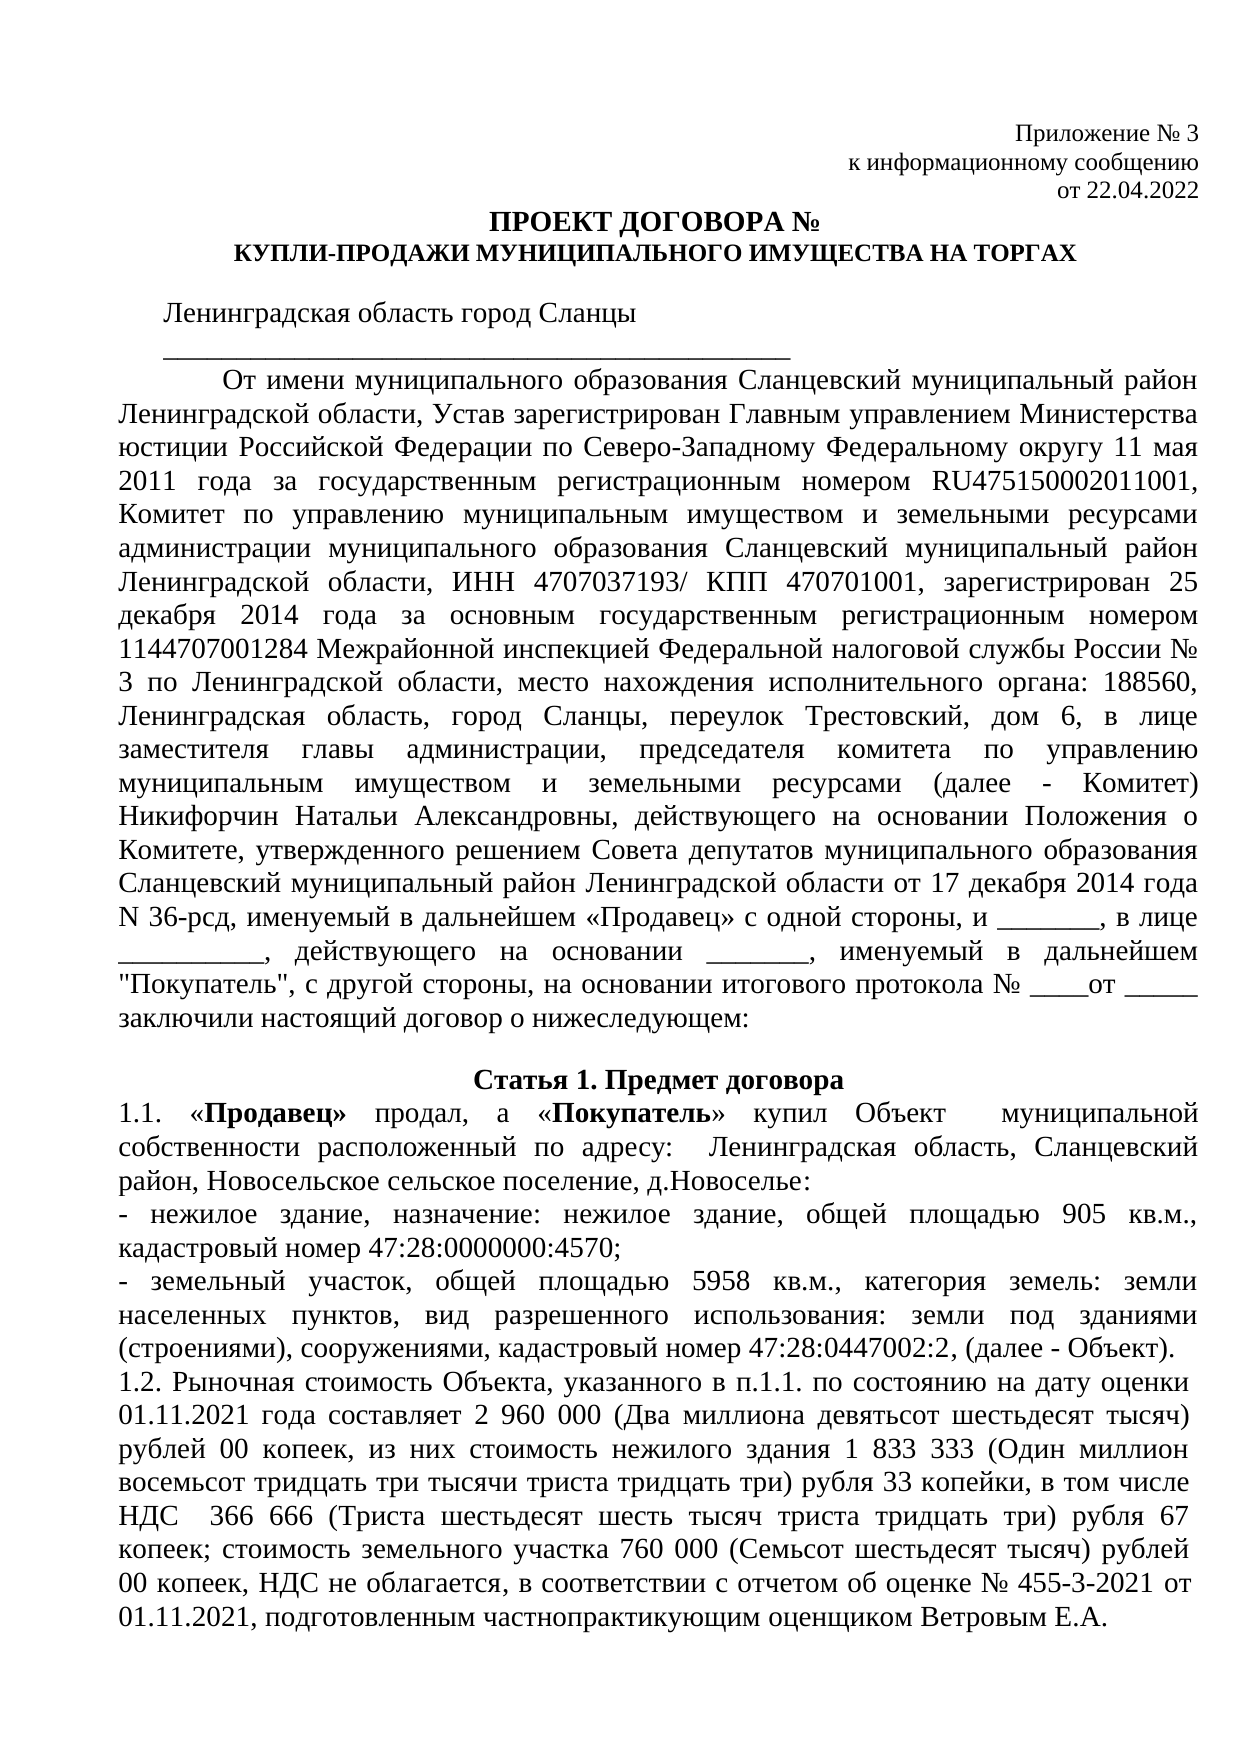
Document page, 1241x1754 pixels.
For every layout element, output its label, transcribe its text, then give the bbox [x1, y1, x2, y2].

text к информационному сообщению [177, 147, 1199, 176]
text - земельный участок, общей площадью 5958 кв.м., категория земель: земли населенных пунктов, вид разрешенного использования: земли под зданиями (строениями), сооружениями, кадастровый номер 47:28:0447002:2, (далее - Объект). [118, 1263, 1199, 1364]
text КУПЛИ-ПРОДАЖИ МУНИЦИПАЛЬНОГО ИМУЩЕСТВА НА ТОРГАХ [118, 238, 1199, 267]
text - нежилое здание, назначение: нежилое здание, общей площадью 905 кв.м., кадастровый номер 47:28:0000000:4570; [118, 1196, 1199, 1263]
text 1.1. «Продавец» продал, а «Покупатель» купил Объект муниципальной собственности расположенный по адресу: Ленинградская область, Сланцевский район, Новосельское сельское поселение, д.Новоселье: [118, 1096, 1199, 1196]
text Приложение № 3 [177, 118, 1199, 147]
text Статья 1. Предмет договора [118, 1062, 1199, 1096]
list Ленинградская область город Сланцы [118, 295, 1199, 329]
text от 22.04.2022 [118, 176, 1199, 204]
text 1.2. Рыночная стоимость Объекта, указанного в п.1.1. по состоянию на дату оценки 01.11.2021 года составляет 2 960 000 (Два миллиона девятьсот шестьдесят тысяч) рублей 00 копеек, из них стоимость нежилого здания 1 833 333 (Один миллион восемьсот тридцать три тысячи триста тридцать три) рубля 33 копейки, в том числе НДС 366 666 (Триста шестьдесят шесть тысяч триста тридцать три) рубля 67 копеек; стоимость земельного участка 760 000 (Семьсот шестьдесят тысяч) рублей 00 копеек, НДС не облагается, в соответствии с отчетом об оценке № 455-3-2021 от 01.11.2021, подготовленным частнопрактикующим оценщиком Ветровым Е.А. [118, 1364, 1191, 1632]
text ПРОЕКТ ДОГОВОРА № [118, 204, 1199, 238]
text От имени муниципального образования Сланцевский муниципальный район Ленинградской области, Устав зарегистрирован Главным управлением Министерства юстиции Российской Федерации по Северо-Западному Федеральному округу 11 мая 2011 года за государственным регистрационным номером RU475150002011001, Комитет по управлению муниципальным имуществом и земельными ресурсами администрации муниципального образования Сланцевский муниципальный район Ленинградской области, ИНН 4707037193/ КПП 470701001, зарегистрирован 25 декабря 2014 года за основным государственным регистрационным номером 1144707001284 Межрайонной инспекцией Федеральной налоговой службы России № 3 по Ленинградской области, место нахождения исполнительного органа: 188560, Ленинградская область, город Сланцы, переулок Трестовский, дом 6, в лице заместителя главы администрации, председателя комитета по управлению муниципальным имуществом и земельными ресурсами (далее - Комитет) Никифорчин Натальи Александровны, действующего на основании Положения о Комитете, утвержденного решением Совета депутатов муниципального образования Сланцевский муниципальный район Ленинградской области от 17 декабря 2014 года N 36-рсд, именуемый в дальнейшем «Продавец» с одной стороны, и _______, в лице __________, действующего на основании _______, именуемый в дальнейшем "Покупатель", с другой стороны, на основании итогового протокола № ____от _____ заключили настоящий договор о нижеследующем: [118, 362, 1199, 1033]
list ___________________________________________ [118, 329, 1199, 362]
